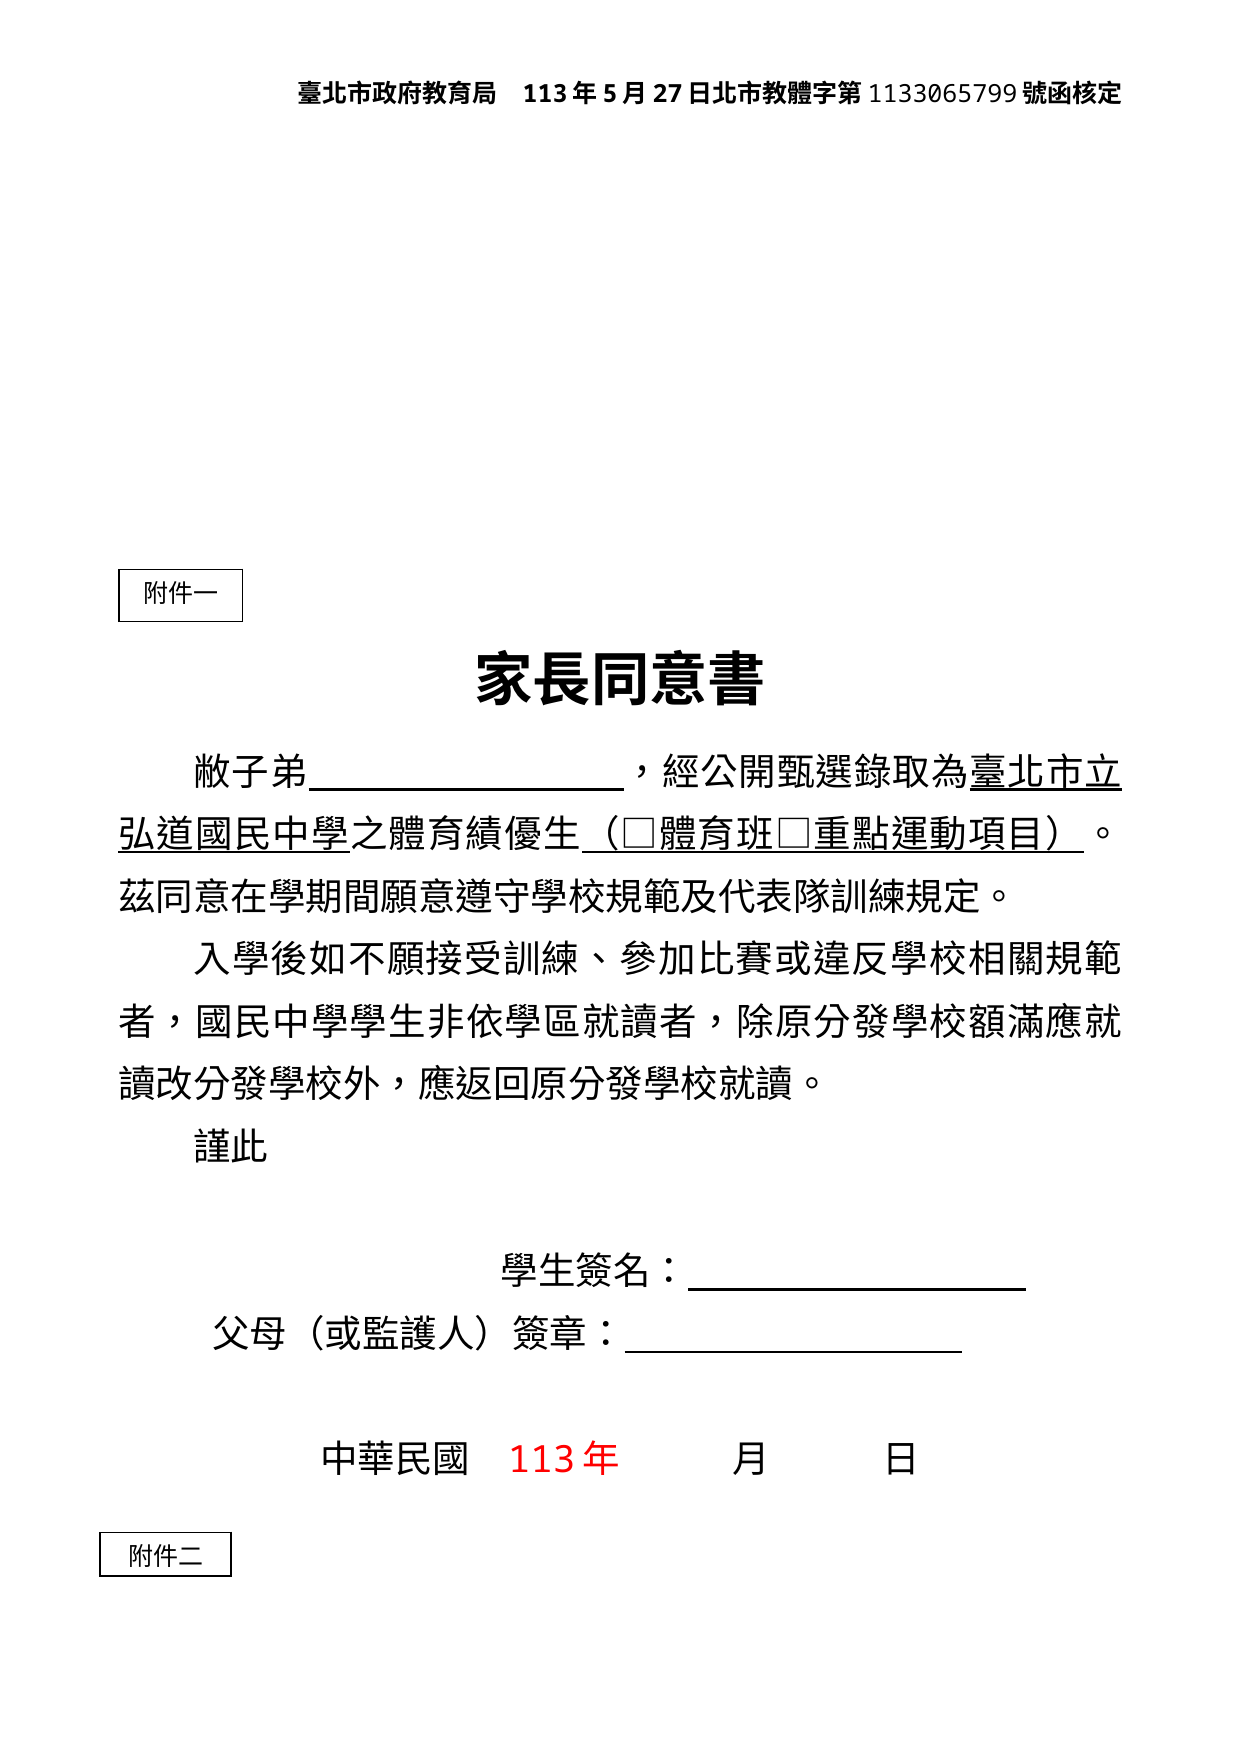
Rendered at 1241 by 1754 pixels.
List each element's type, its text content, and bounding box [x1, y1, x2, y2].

text 中華民國 113年 月 日 [118, 1414, 1122, 1477]
text 敝子弟 ，經公開甄選錄取為臺北市立弘道國民中學之體育績優生（□體育班□重點運動項目）。茲同意在學期間願意遵守學校規範及代表隊訓練規定。 [118, 727, 1122, 914]
text 學生簽名： [118, 1227, 1122, 1289]
text 謹此 [118, 1102, 1122, 1164]
text 附件一 [135, 578, 226, 609]
text 家長同意書 [118, 602, 1122, 727]
text 附件二 [116, 1541, 215, 1568]
text 入學後如不願接受訓練、參加比賽或違反學校相關規範者，國民中學學生非依學區就讀者，除原分發學校額滿應就讀改分發學校外，應返回原分發學校就讀。 [118, 914, 1122, 1102]
text 父母（或監護人）簽章： [118, 1289, 1122, 1352]
